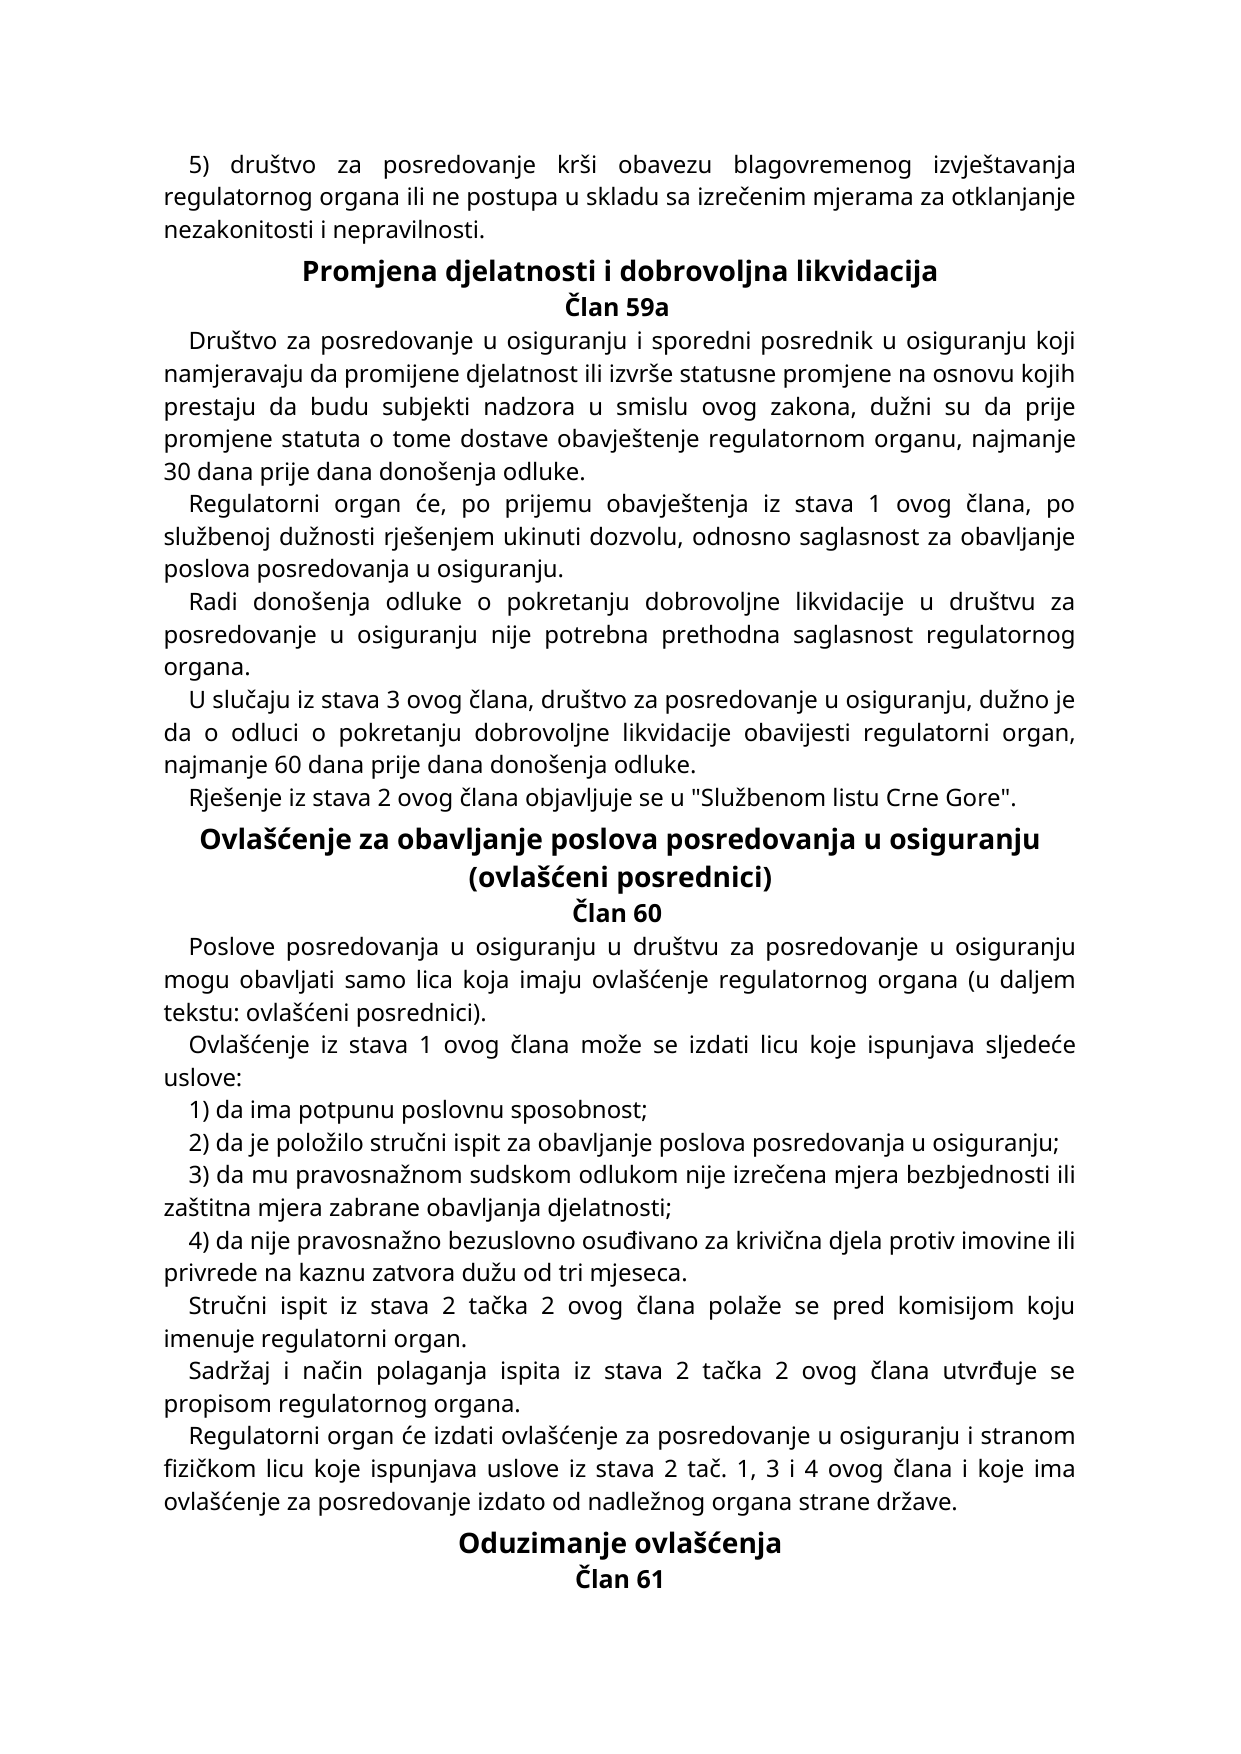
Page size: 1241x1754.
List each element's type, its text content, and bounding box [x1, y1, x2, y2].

text Stručni ispit iz stava 2 tačka 2 ovog člana polaže se pred komisijom koju imenuje regulatorni organ. [163, 1289, 1077, 1354]
text Promjena djelatnosti i dobrovoljna likvidacija [148, 252, 1093, 290]
text Ovlašćenje iz stava 1 ovog člana može se izdati licu koje ispunjava sljedeće uslove: [163, 1028, 1077, 1093]
text Društvo za posredovanje u osiguranju i sporedni posrednik u osiguranju koji namjeravaju da promijene djelatnost ili izvrše statusne promjene na osnovu kojih prestaju da budu subjekti nadzora u smislu ovog zakona, dužni su da prije promjene statuta o tome dostave obavještenje regulatornom organu, najmanje 30 dana prije dana donošenja odluke. [163, 324, 1077, 487]
text Oduzimanje ovlašćenja [148, 1523, 1093, 1562]
text 4) da nije pravosnažno bezuslovno osuđivano za krivična djela protiv imovine ili privrede na kaznu zatvora dužu od tri mjeseca. [163, 1223, 1077, 1289]
text Regulatorni organ će izdati ovlašćenje za posredovanje u osiguranju i stranom fizičkom licu koje ispunjava uslove iz stava 2 tač. 1, 3 i 4 ovog člana i koje ima ovlašćenje za posredovanje izdato od nadležnog organa strane države. [163, 1419, 1077, 1517]
text Rješenje iz stava 2 ovog člana objavljuje se u "Službenom listu Crne Gore". [163, 781, 1077, 813]
text Regulatorni organ će, po prijemu obavještenja iz stava 1 ovog člana, po službenoj dužnosti rješenjem ukinuti dozvolu, odnosno saglasnost za obavljanje poslova posredovanja u osiguranju. [163, 487, 1077, 585]
text Poslove posredovanja u osiguranju u društvu za posredovanje u osiguranju mogu obavljati samo lica koja imaju ovlašćenje regulatornog organa (u daljem tekstu: ovlašćeni posrednici). [163, 930, 1077, 1028]
text Član 61 [148, 1562, 1093, 1596]
text Član 60 ﻿ [148, 896, 1093, 930]
text Sadržaj i način polaganja ispita iz stava 2 tačka 2 ovog člana utvrđuje se propisom regulatornog organa. [163, 1354, 1077, 1419]
text Ovlašćenje za obavljanje poslova posredovanja u osiguranju (ovlašćeni posrednici) [148, 819, 1093, 896]
text 3) da mu pravosnažnom sudskom odlukom nije izrečena mjera bezbjednosti ili zaštitna mjera zabrane obavljanja djelatnosti; [163, 1158, 1077, 1223]
text 1) da ima potpunu poslovnu sposobnost; [163, 1093, 1077, 1126]
text U slučaju iz stava 3 ovog člana, društvo za posredovanje u osiguranju, dužno je da o odluci o pokretanju dobrovoljne likvidacije obavijesti regulatorni organ, najmanje 60 dana prije dana donošenja odluke. [163, 683, 1077, 781]
text 5) društvo za posredovanje krši obavezu blagovremenog izvještavanja regulatornog organa ili ne postupa u skladu sa izrečenim mjerama za otklanjanje nezakonitosti i nepravilnosti. [163, 148, 1077, 245]
text 2) da je položilo stručni ispit za obavljanje poslova posredovanja u osiguranju; [163, 1126, 1077, 1158]
text Član 59a ﻿ [148, 290, 1093, 324]
text Radi donošenja odluke o pokretanju dobrovoljne likvidacije u društvu za posredovanje u osiguranju nije potrebna prethodna saglasnost regulatornog organa. [163, 585, 1077, 683]
